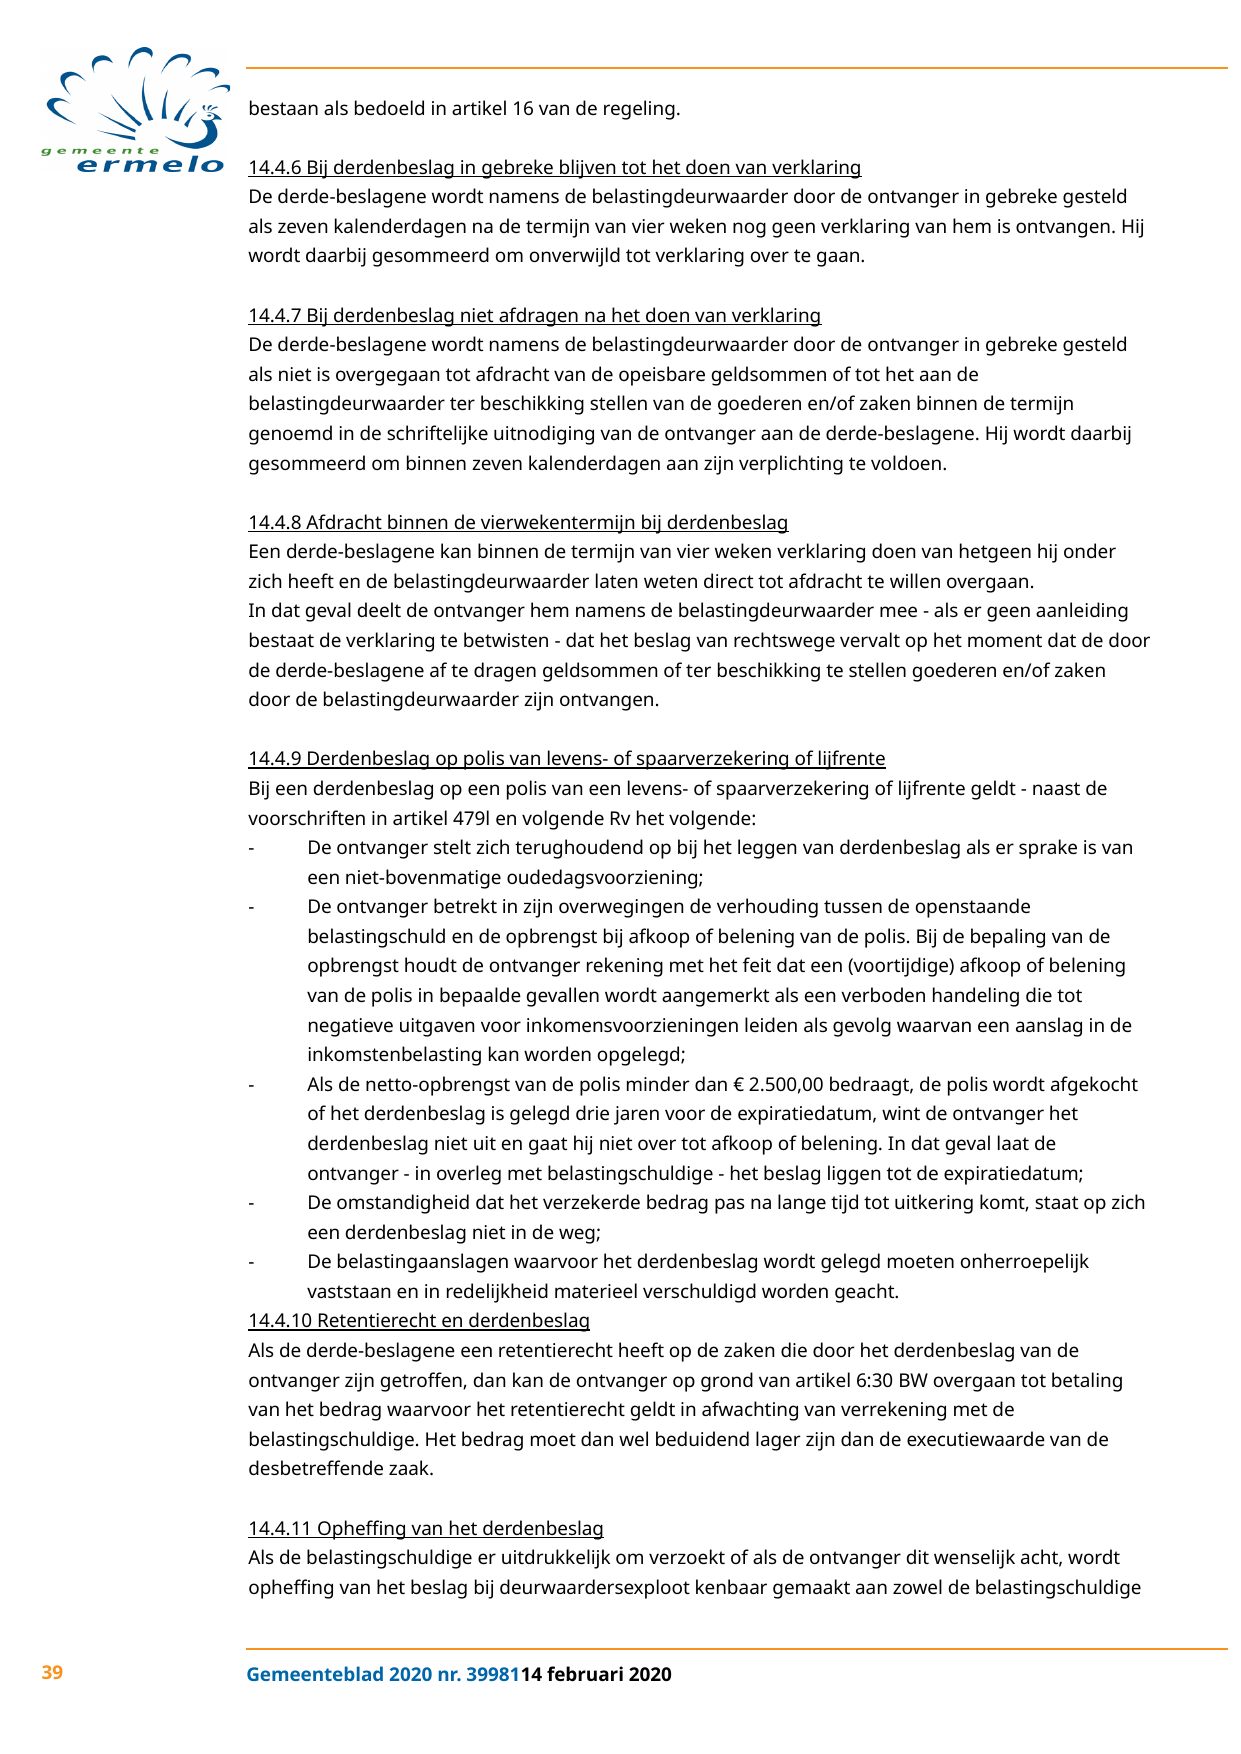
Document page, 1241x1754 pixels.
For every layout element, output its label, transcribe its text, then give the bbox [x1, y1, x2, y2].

text 14.4.9 Derdenbeslag op polis van levens- of spaarverzekering of lijfrente [248, 746, 1152, 771]
text Bij een derdenbeslag op een polis van een levens- of spaarverzekering of lijfrente geldt - naast de voorschriften in artikel 479l en volgende Rv het volgende: [248, 775, 1152, 831]
text bestaan als bedoeld in artikel 16 van de regeling. [248, 95, 1152, 121]
text De derde-beslagene wordt namens de belastingdeurwaarder door de ontvanger in gebreke gesteld als zeven kalenderdagen na de termijn van vier weken nog geen verklaring van hem is ontvangen. Hij wordt daarbij gesommeerd om onverwijld tot verklaring over te gaan. [248, 183, 1152, 268]
text In dat geval deelt de ontvanger hem namens de belastingdeurwaarder mee - als er geen aanleiding bestaat de verklaring te betwisten - dat het beslag van rechtswege vervalt op het moment dat de door de derde-beslagene af te dragen geldsommen of ter beschikking te stellen goederen en/of zaken door de belastingdeurwaarder zijn ontvangen. [248, 598, 1152, 712]
text Een derde-beslagene kan binnen de termijn van vier weken verklaring doen van hetgeen hij onder zich heeft en de belastingdeurwaarder laten weten direct tot afdracht te willen overgaan. [248, 538, 1152, 594]
text 14.4.11 Opheffing van het derdenbeslag [248, 1515, 1152, 1541]
list De omstandigheid dat het verzekerde bedrag pas na lange tijd tot uitkering komt, staat op zich een derdenbeslag niet in de weg; [248, 1189, 1152, 1245]
text 14.4.10 Retentierecht en derdenbeslag [248, 1308, 1152, 1333]
list Als de netto-opbrengst van de polis minder dan € 2.500,00 bedraagt, de polis wordt afgekocht of het derdenbeslag is gelegd drie jaren voor de expiratiedatum, wint de ontvanger het derdenbeslag niet uit en gaat hij niet over tot afkoop of belening. In dat geval laat de ontvanger - in overleg met belastingschuldige - het beslag liggen tot de expiratiedatum; [248, 1071, 1152, 1186]
text 14.4.8 Afdracht binnen de vierwekentermijn bij derdenbeslag [248, 509, 1152, 535]
text De derde-beslagene wordt namens de belastingdeurwaarder door de ontvanger in gebreke gesteld als niet is overgegaan tot afdracht van de opeisbare geldsommen of tot het aan de belastingdeurwaarder ter beschikking stellen van de goederen en/of zaken binnen de termijn genoemd in de schriftelijke uitnodiging van de ontvanger aan de derde-beslagene. Hij wordt daarbij gesommeerd om binnen zeven kalenderdagen aan zijn verplichting te voldoen. [248, 331, 1152, 476]
list De belastingaanslagen waarvoor het derdenbeslag wordt gelegd moeten onherroepelijk vaststaan en in redelijkheid materieel verschuldigd worden geacht. [248, 1248, 1152, 1304]
text Als de derde-beslagene een retentierecht heeft op de zaken die door het derdenbeslag van de ontvanger zijn getroffen, dan kan de ontvanger op grond van artikel 6:30 BW overgaan tot betaling van het bedrag waarvoor het retentierecht geldt in afwachting van verrekening met de belastingschuldige. Het bedrag moet dan wel beduidend lager zijn dan de executiewaarde van de desbetreffende zaak. [248, 1337, 1152, 1481]
text 14.4.7 Bij derdenbeslag niet afdragen na het doen van verklaring [248, 302, 1152, 328]
list De ontvanger betrekt in zijn overwegingen de verhouding tussen de openstaande belastingschuld en de opbrengst bij afkoop of belening van de polis. Bij de bepaling van de opbrengst houdt de ontvanger rekening met het feit dat een (voortijdige) afkoop of belening van de polis in bepaalde gevallen wordt aangemerkt als een verboden handeling die tot negatieve uitgaven voor inkomensvoorzieningen leiden als gevolg waarvan een aanslag in de inkomstenbelasting kan worden opgelegd; [248, 893, 1152, 1067]
list De ontvanger stelt zich terughoudend op bij het leggen van derdenbeslag als er sprake is van een niet-bovenmatige oudedagsvoorziening; [248, 834, 1152, 890]
text Als de belastingschuldige er uitdrukkelijk om verzoekt of als de ontvanger dit wenselijk acht, wordt opheffing van het beslag bij deurwaardersexploot kenbaar gemaakt aan zowel de belastingschuldige [248, 1544, 1152, 1600]
picture [41, 47, 231, 172]
text 14.4.6 Bij derdenbeslag in gebreke blijven tot het doen van verklaring [248, 154, 1152, 180]
